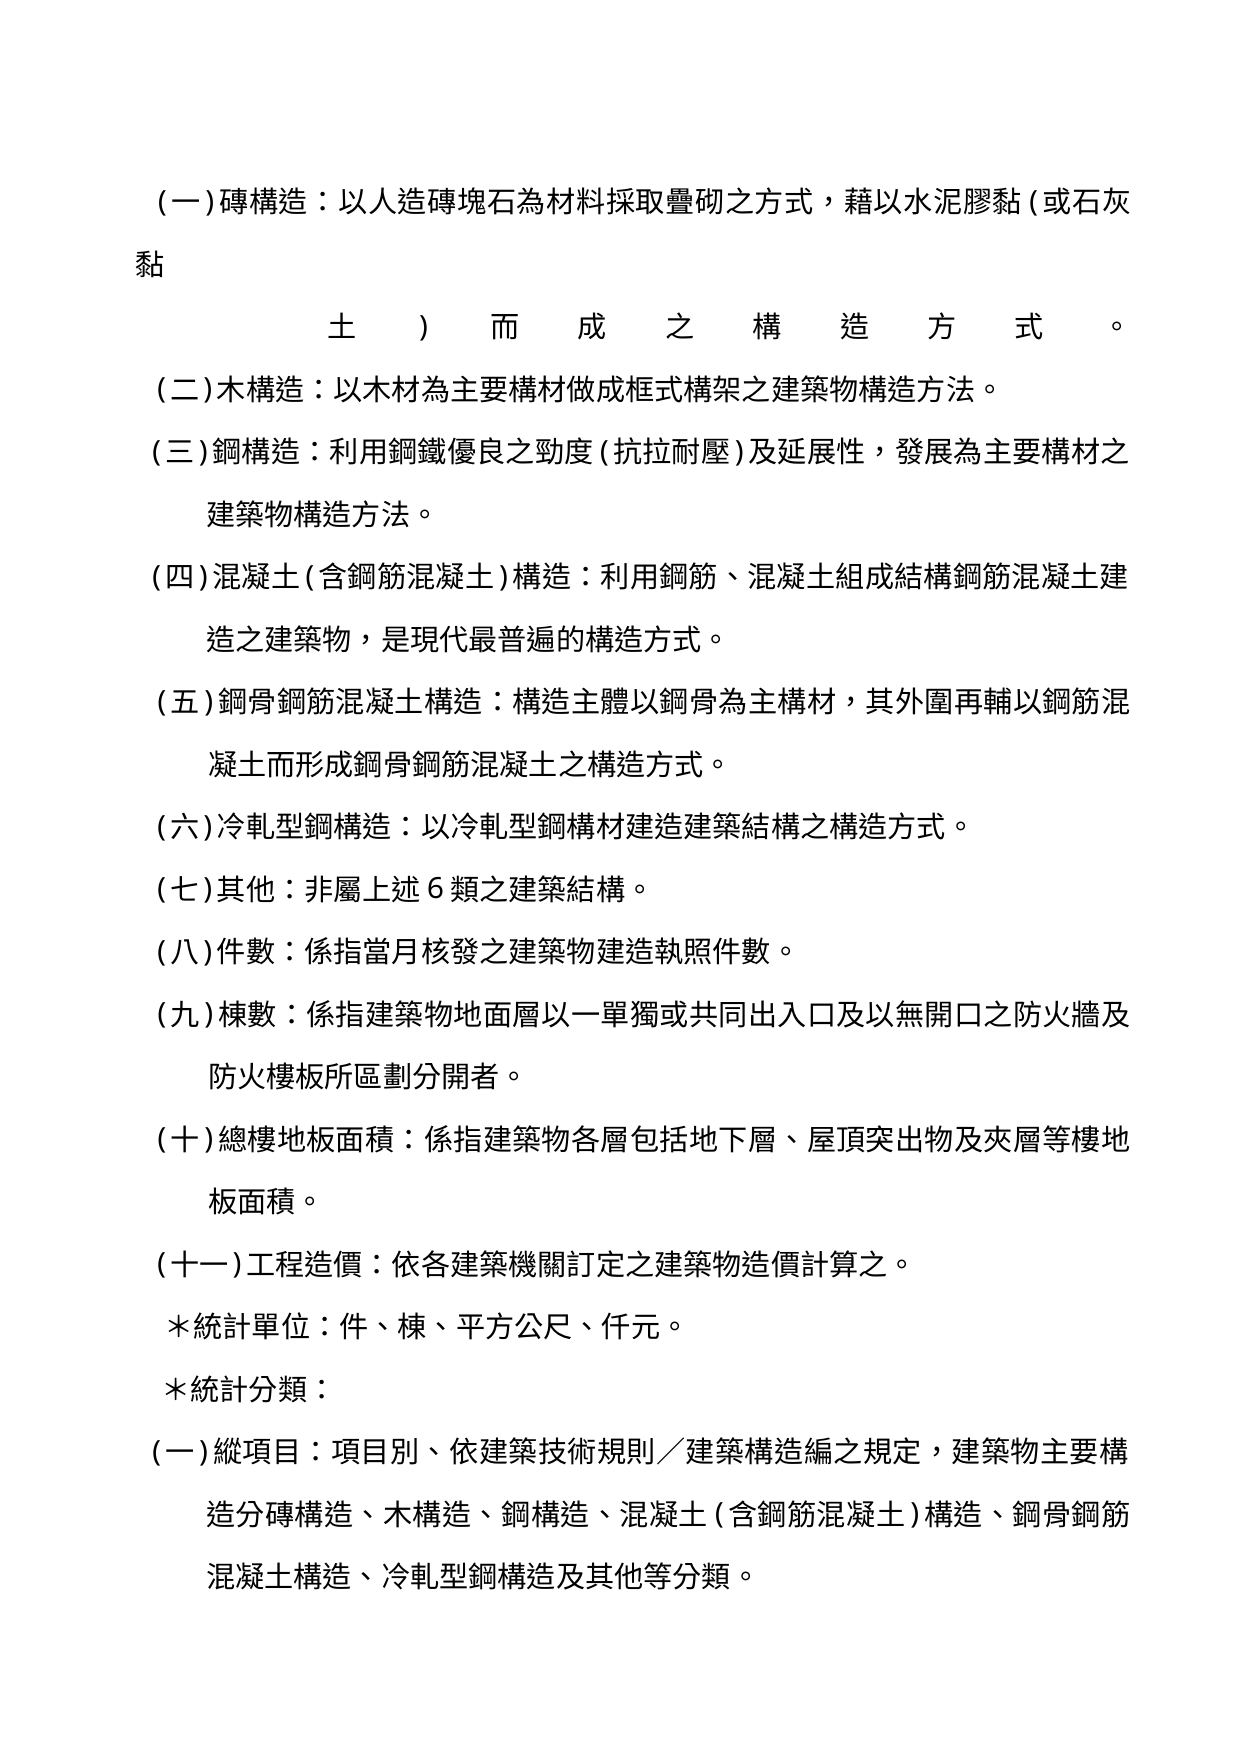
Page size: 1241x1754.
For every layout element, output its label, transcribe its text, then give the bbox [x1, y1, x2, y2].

table_header (一)磚構造：以人造磚塊石為材料採取疊砌之方式，藉以水泥膠黏(或石灰黏 土)而成之構造方式。 (二)木構造：以木材為主要構材做成框式構架之建築物構造方法。 (三)鋼構造：利用鋼鐵優良之勁度(抗拉耐壓)及延展性，發展為主要構材之建築物構造方法。 (四)混凝土(含鋼筋混凝土)構造：利用鋼筋、混凝土組成結構鋼筋混凝土建造之建築物，是現代最普遍的構造方式。 (五)鋼骨鋼筋混凝土構造：構造主體以鋼骨為主構材，其外圍再輔以鋼筋混凝土而形成鋼骨鋼筋混凝土之構造方式。 (六)冷軋型鋼構造：以冷軋型鋼構材建造建築結構之構造方式。 (七)其他：非屬上述6類之建築結構。 (八)件數：係指當月核發之建築物建造執照件數。 (九)棟數：係指建築物地面層以一單獨或共同出入口及以無開口之防火牆及防火樓板所區劃分開者。 (十)總樓地板面積：係指建築物各層包括地下層、屋頂突出物及夾層等樓地板面積。 (十一)工程造價：依各建築機關訂定之建築物造價計算之。 ＊統計單位：件、棟、平方公尺、仟元。 ＊統計分類： (一)縱項目：項目別、依建築技術規則／建築構造編之規定，建築物主要構造分磚構造、木構造、鋼構造、混凝土(含鋼筋混凝土)構造、鋼骨鋼筋混凝土構造、冷軋型鋼構造及其他等分類。 [124, 158, 1143, 1596]
